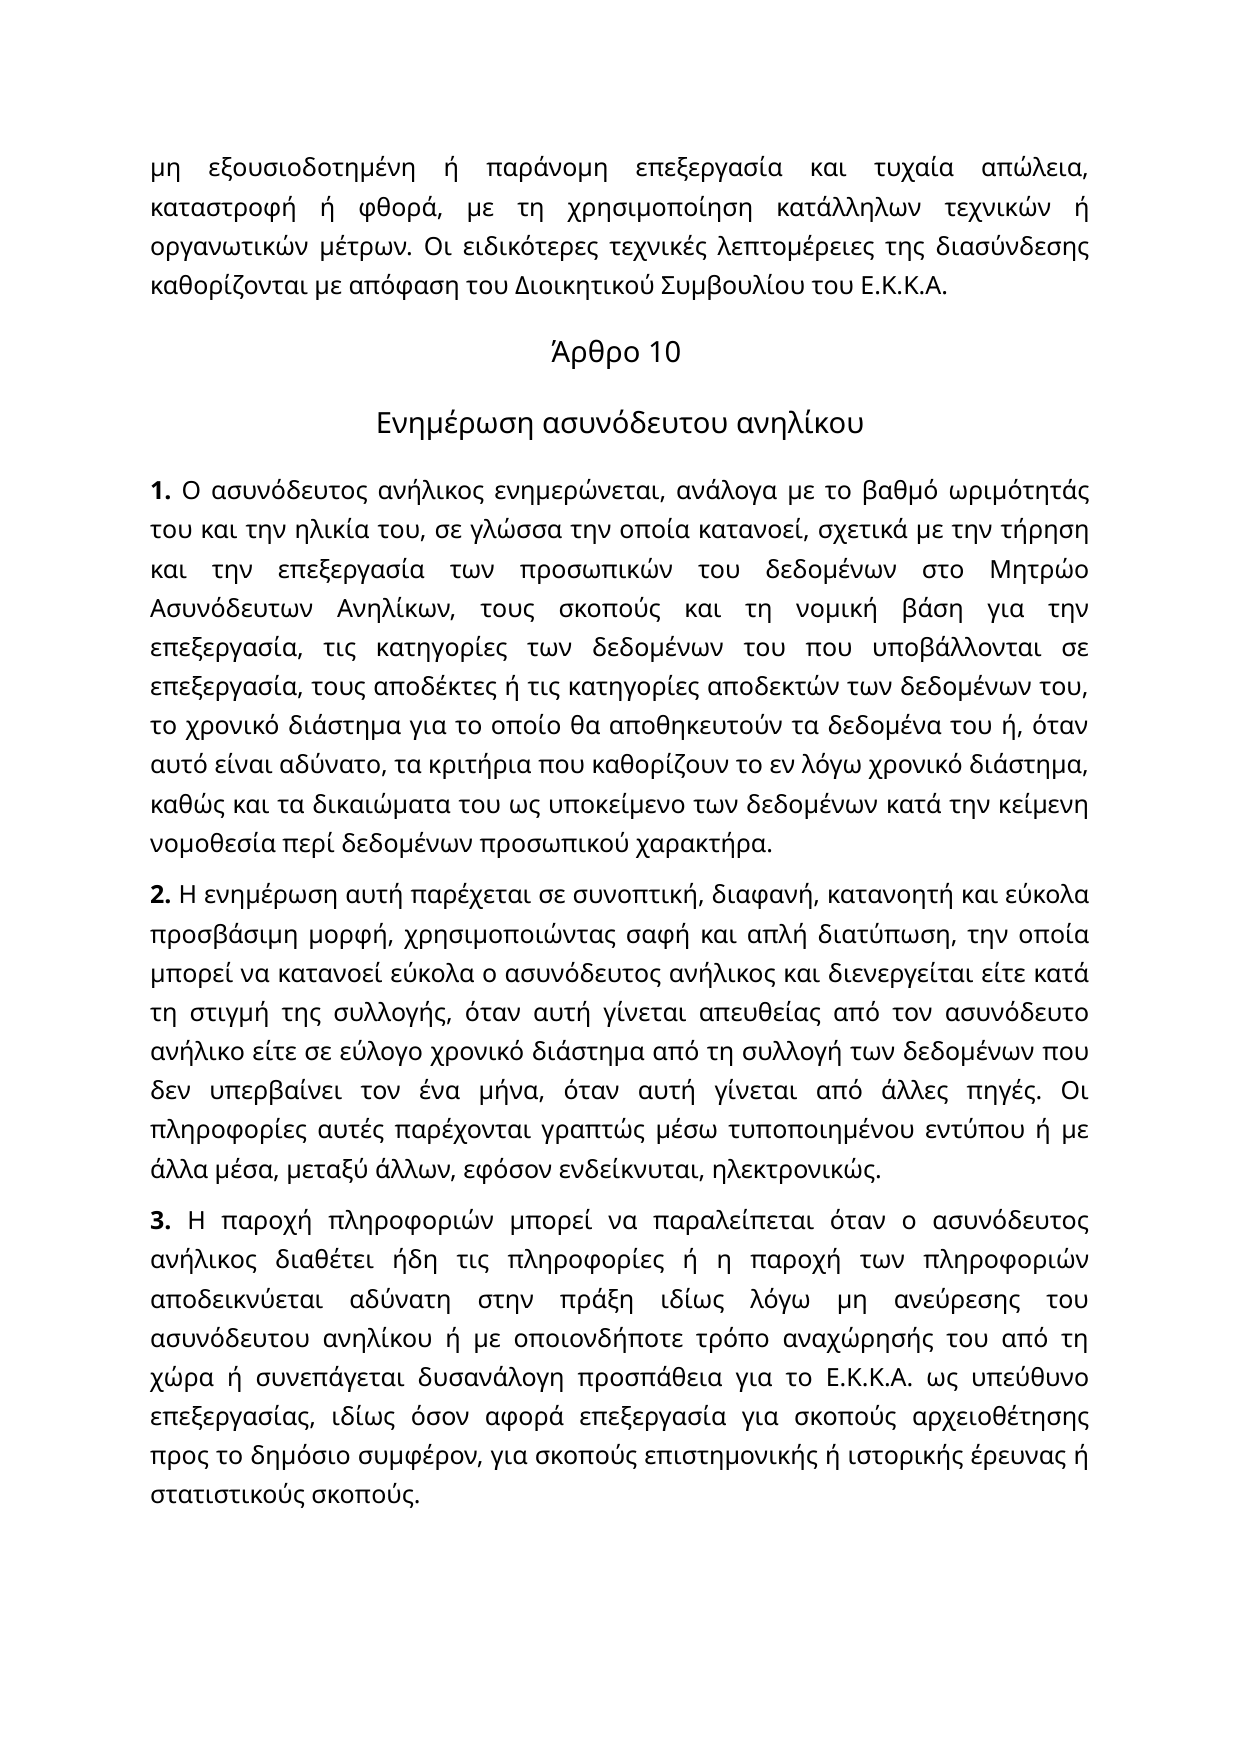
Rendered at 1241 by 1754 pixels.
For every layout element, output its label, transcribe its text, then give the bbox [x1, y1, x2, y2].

text 2. Η ενημέρωση αυτή παρέχεται σε συνοπτική, διαφανή, κατανοητή και εύκολα προσβάσιμη μορφή, χρησιμοποιώντας σαφή και απλή διατύπωση, την οποία μπορεί να κατανοεί εύκολα ο ασυνόδευτος ανήλικος και διενεργείται είτε κατά τη στιγμή της συλλογής, όταν αυτή γίνεται απευθείας από τον ασυνόδευτο ανήλικο είτε σε εύλογο χρονικό διάστημα από τη συλλογή των δεδομένων που δεν υπερβαίνει τον ένα μήνα, όταν αυτή γίνεται από άλλες πηγές. Οι πληροφορίες αυτές παρέχονται γραπτώς μέσω τυποποιημένου εντύπου ή με άλλα μέσα, μεταξύ άλλων, εφόσον ενδείκνυται, ηλεκτρονικώς. [150, 877, 1090, 1185]
text μη εξουσιοδοτημένη ή παράνομη επεξεργασία και τυχαία απώλεια, καταστροφή ή φθορά, με τη χρησιμοποίηση κατάλληλων τεχνικών ή οργανωτικών μέτρων. Οι ειδικότερες τεχνικές λεπτομέρειες της διασύνδεσης καθορίζονται με απόφαση του Διοικητικού Συμβουλίου του Ε.Κ.Κ.Α. [150, 150, 1090, 302]
text 1. Ο ασυνόδευτος ανήλικος ενημερώνεται, ανάλογα με το βαθμό ωριμότητάς του και την ηλικία του, σε γλώσσα την οποία κατανοεί, σχετικά με την τήρηση και την επεξεργασία των προσωπικών του δεδομένων στο Μητρώο Ασυνόδευτων Ανηλίκων, τους σκοπούς και τη νομική βάση για την επεξεργασία, τις κατηγορίες των δεδομένων του που υποβάλλονται σε επεξεργασία, τους αποδέκτες ή τις κατηγορίες αποδεκτών των δεδομένων του, το χρονικό διάστημα για το οποίο θα αποθηκευτούν τα δεδομένα του ή, όταν αυτό είναι αδύνατο, τα κριτήρια που καθορίζουν το εν λόγω χρονικό διάστημα, καθώς και τα δικαιώματα του ως υποκείμενο των δεδομένων κατά την κείμενη νομοθεσία περί δεδομένων προσωπικού χαρακτήρα. [150, 473, 1090, 859]
text 3. Η παροχή πληροφοριών μπορεί να παραλείπεται όταν ο ασυνόδευτος ανήλικος διαθέτει ήδη τις πληροφορίες ή η παροχή των πληροφοριών αποδεικνύεται αδύνατη στην πράξη ιδίως λόγω μη ανεύρεσης του ασυνόδευτου ανηλίκου ή με οποιονδήποτε τρόπο αναχώρησής του από τη χώρα ή συνεπάγεται δυσανάλογη προσπάθεια για το Ε.Κ.Κ.Α. ως υπεύθυνο επεξεργασίας, ιδίως όσον αφορά επεξεργασία για σκοπούς αρχειοθέτησης προς το δημόσιο συμφέρον, για σκοπούς επιστημονικής ή ιστορικής έρευνας ή στατιστικούς σκοπούς. [150, 1203, 1090, 1511]
subtitle Άρθρο 10 [150, 332, 1090, 371]
subtitle Ενημέρωση ασυνόδευτου ανηλίκου [150, 402, 1090, 442]
